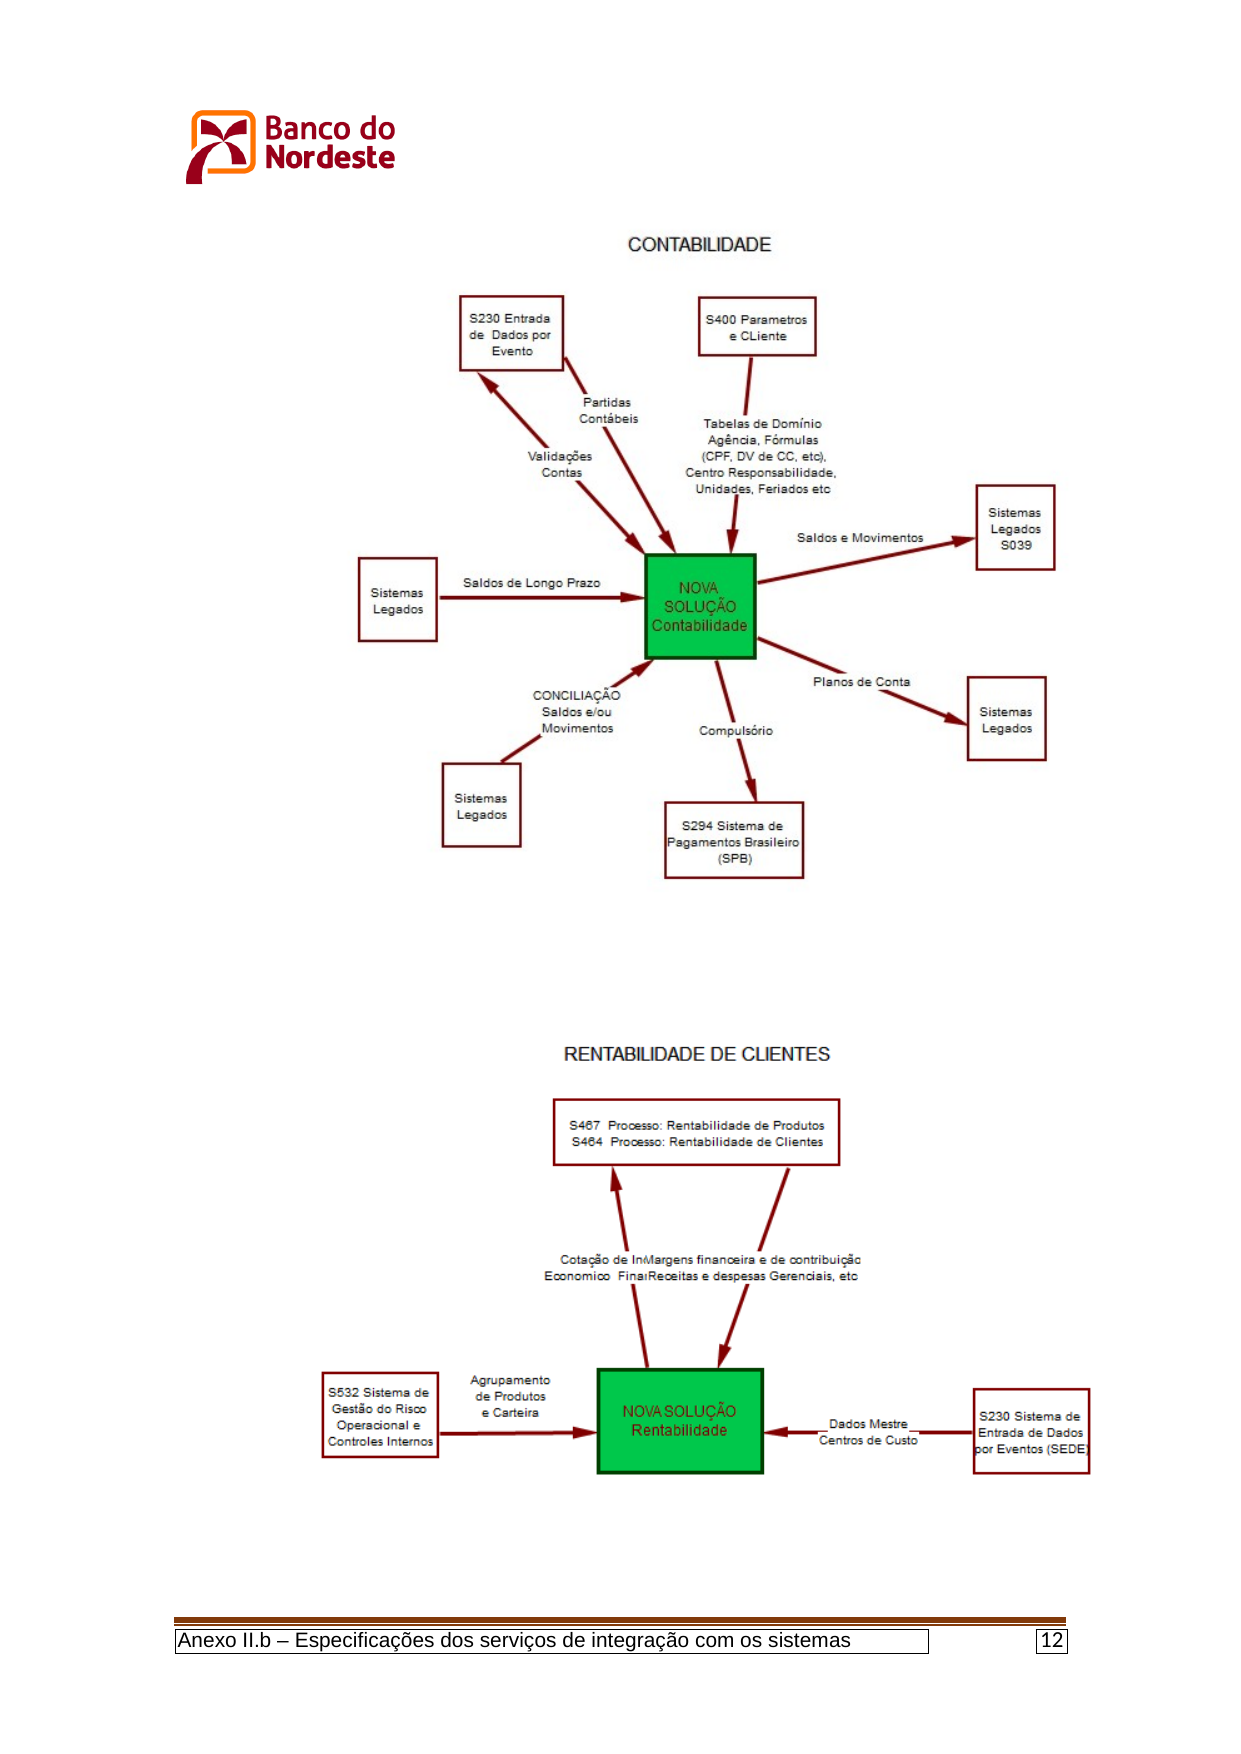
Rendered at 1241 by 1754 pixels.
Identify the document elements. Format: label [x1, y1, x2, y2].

picture [177, 101, 1082, 928]
picture [308, 1012, 1113, 1521]
